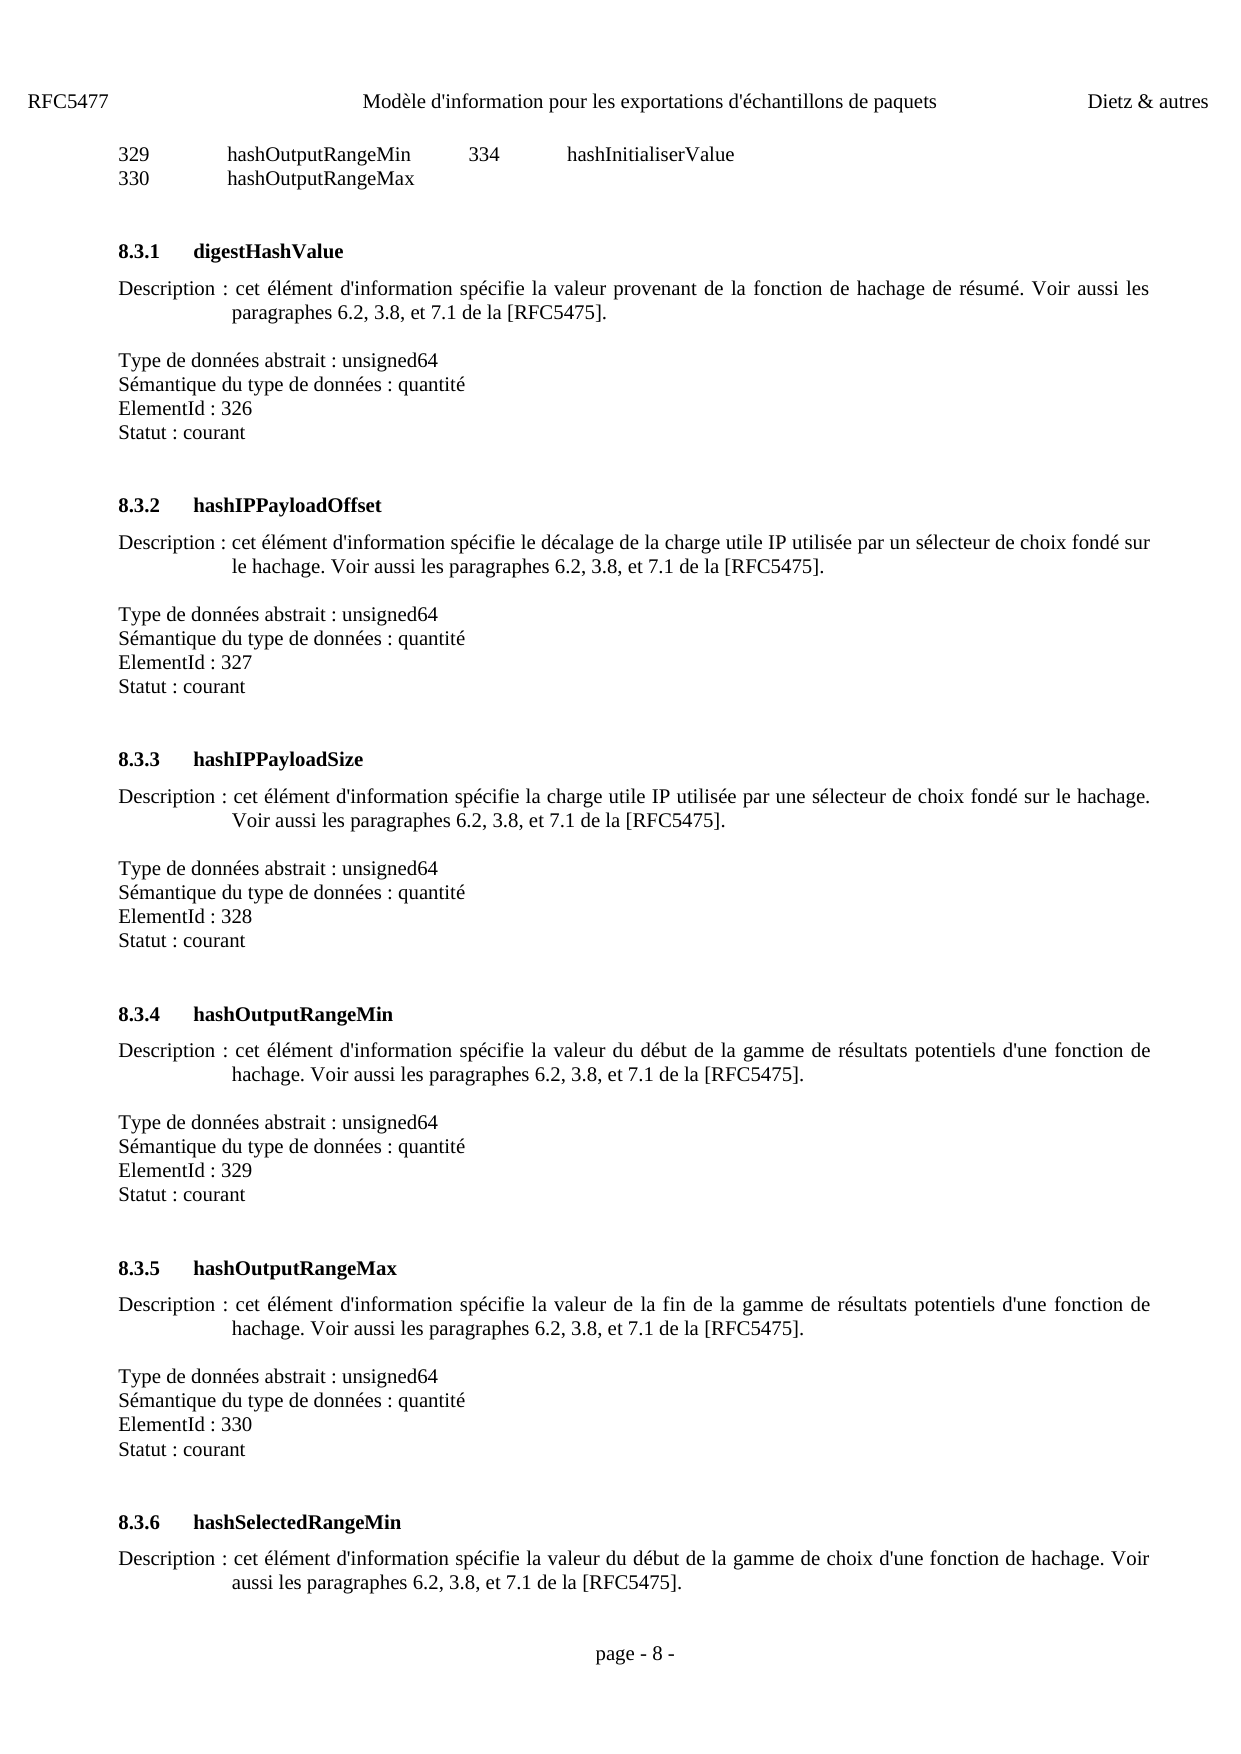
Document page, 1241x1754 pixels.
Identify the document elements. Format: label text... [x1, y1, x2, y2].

subtitle 8.3.1 digestHashValue [118, 239, 1152, 263]
text Statut : courant [118, 928, 1152, 952]
text Description : cet élément d'information spécifie la valeur provenant de la fonction de hachage de résumé. Voir aussi les paragraphes 6.2, 3.8, et 7.1 de la [RFC5475]. [118, 276, 1152, 324]
subtitle 8.3.2 hashIPPayloadOffset [118, 493, 1152, 517]
text Sémantique du type de données : quantité [118, 1134, 1152, 1158]
text ElementId : 327 [118, 650, 1152, 674]
text Description : cet élément d'information spécifie la charge utile IP utilisée par une sélecteur de choix fondé sur le hachage. Voir aussi les paragraphes 6.2, 3.8, et 7.1 de la [RFC5475]. [118, 784, 1152, 832]
text 330 hashOutputRangeMax [118, 166, 1152, 190]
text 329 hashOutputRangeMin 334 hashInitialiserValue [118, 142, 1152, 166]
subtitle 8.3.4 hashOutputRangeMin [118, 1001, 1152, 1026]
text Statut : courant [118, 1436, 1152, 1461]
text Sémantique du type de données : quantité [118, 880, 1152, 904]
text Type de données abstrait : unsigned64 [118, 602, 1152, 626]
text Statut : courant [118, 674, 1152, 698]
text Description : cet élément d'information spécifie la valeur du début de la gamme de résultats potentiels d'une fonction de hachage. Voir aussi les paragraphes 6.2, 3.8, et 7.1 de la [RFC5475]. [118, 1038, 1152, 1086]
text Statut : courant [118, 420, 1152, 444]
subtitle 8.3.6 hashSelectedRangeMin [118, 1509, 1152, 1534]
subtitle 8.3.5 hashOutputRangeMax [118, 1256, 1152, 1279]
subtitle 8.3.3 hashIPPayloadSize [118, 747, 1152, 771]
text Type de données abstrait : unsigned64 [118, 348, 1152, 372]
text Type de données abstrait : unsigned64 [118, 1110, 1152, 1134]
text Description : cet élément d'information spécifie le décalage de la charge utile IP utilisée par un sélecteur de choix fondé sur le hachage. Voir aussi les paragraphes 6.2, 3.8, et 7.1 de la [RFC5475]. [118, 530, 1152, 578]
text ElementId : 329 [118, 1158, 1152, 1182]
text Type de données abstrait : unsigned64 [118, 1364, 1152, 1388]
text Type de données abstrait : unsigned64 [118, 856, 1152, 880]
text ElementId : 326 [118, 396, 1152, 420]
text Description : cet élément d'information spécifie la valeur de la fin de la gamme de résultats potentiels d'une fonction de hachage. Voir aussi les paragraphes 6.2, 3.8, et 7.1 de la [RFC5475]. [118, 1292, 1152, 1340]
text Statut : courant [118, 1182, 1152, 1206]
text Sémantique du type de données : quantité [118, 372, 1152, 396]
text ElementId : 330 [118, 1412, 1152, 1436]
text Description : cet élément d'information spécifie la valeur du début de la gamme de choix d'une fonction de hachage. Voir aussi les paragraphes 6.2, 3.8, et 7.1 de la [RFC5475]. [118, 1546, 1152, 1594]
text ElementId : 328 [118, 904, 1152, 928]
text Sémantique du type de données : quantité [118, 1388, 1152, 1412]
text Sémantique du type de données : quantité [118, 626, 1152, 650]
